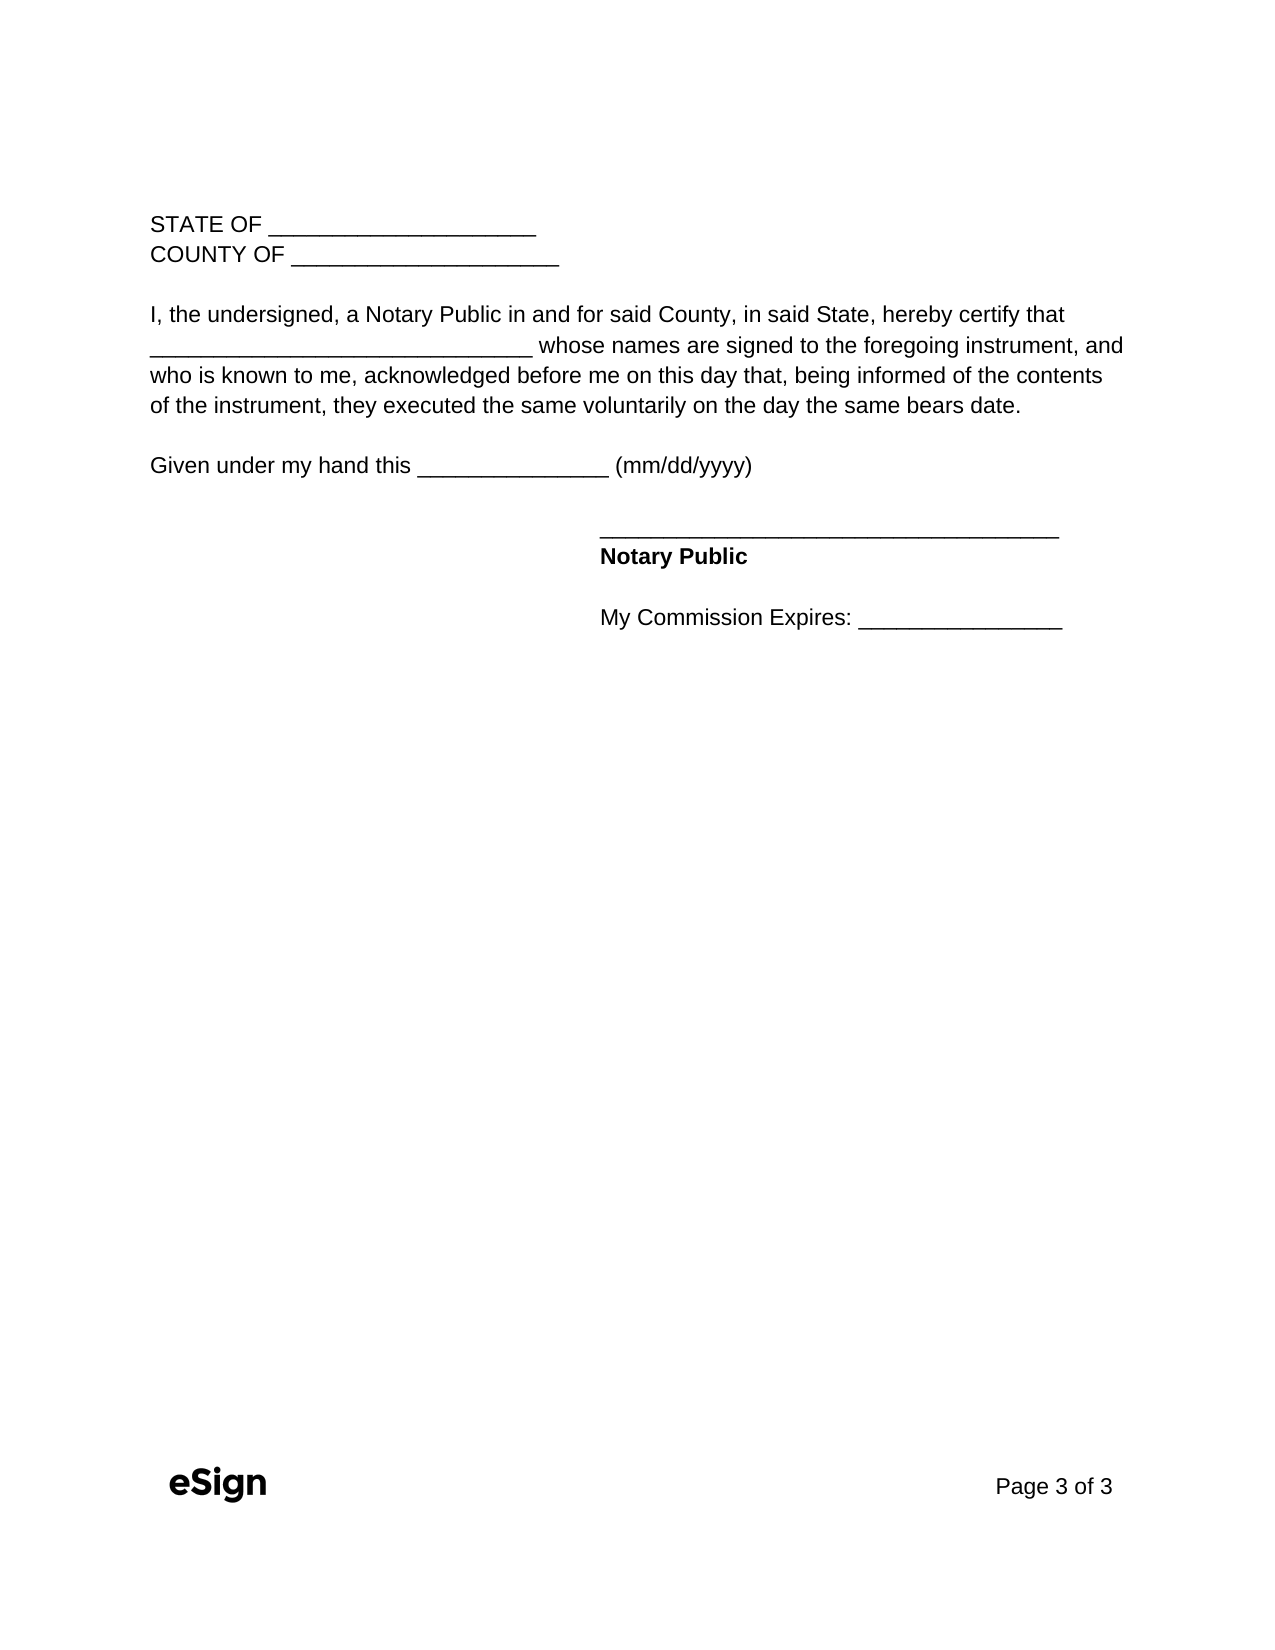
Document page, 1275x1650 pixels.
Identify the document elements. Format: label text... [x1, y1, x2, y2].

list I, the undersigned, a Notary Public in and for said County, in said State, hereby certify that ______________________________ whose names are signed to the foregoing instrument, and who is known to me, acknowledged before me on this day that, being informed of the contents of the instrument, they executed the same voluntarily on the day the same bears date. [150, 301, 1125, 418]
text ____________________________________ [525, 513, 1125, 539]
text Notary Public [525, 543, 1125, 569]
list Given under my hand this _______________ (mm/dd/yyyy) [150, 452, 1125, 479]
list STATE OF _____________________ [150, 211, 1125, 237]
text My Commission Expires: ________________ [525, 603, 1125, 630]
list COUNTY OF _____________________ [150, 241, 1125, 267]
